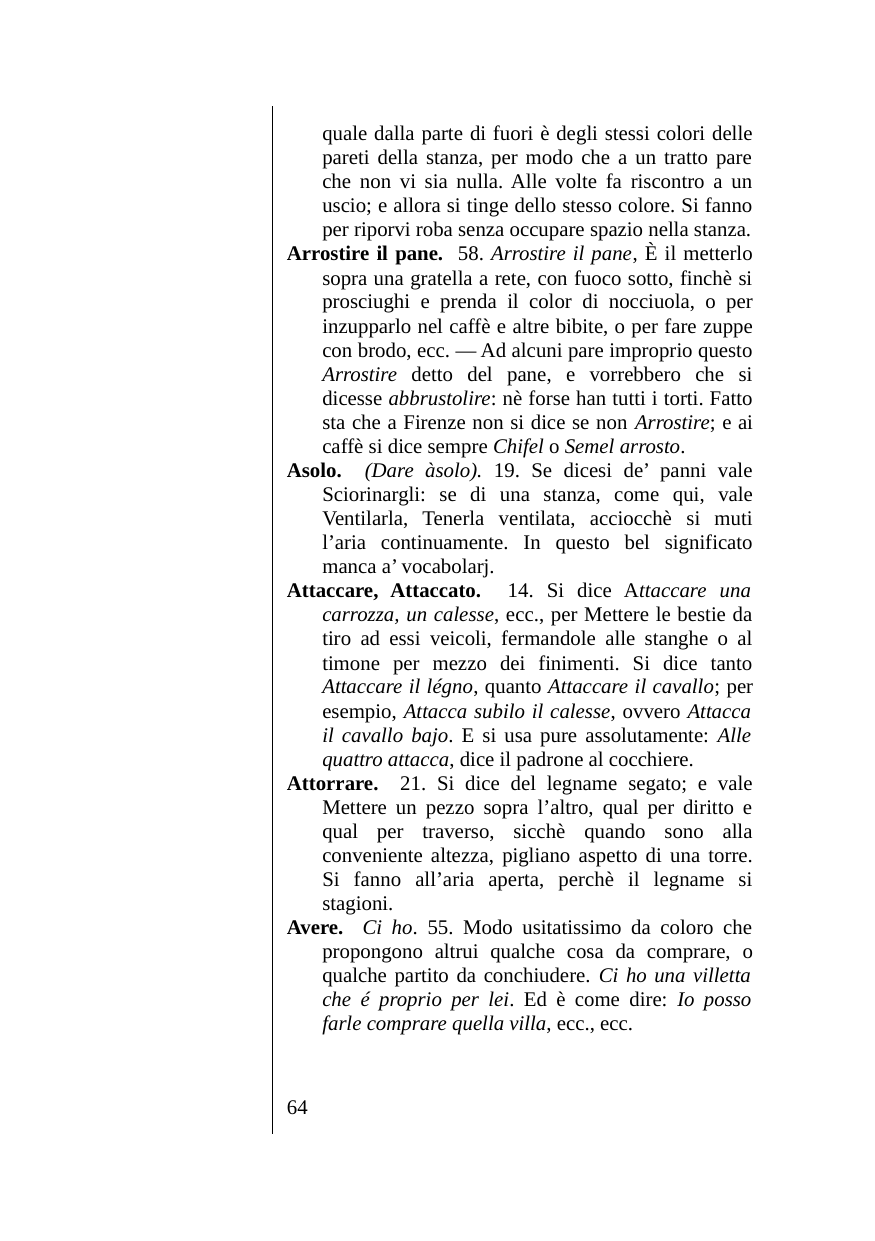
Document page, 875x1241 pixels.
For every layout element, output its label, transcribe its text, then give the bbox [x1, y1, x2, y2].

text Avere. Ci ho. 54. Modo usitatissimo da coloro che propongono altrui qualche cosa da comprare, o qualche partito da conchiudere. Ci ho una villetta che é proprio per lei. Ed è come dire: Io posso farle comprare quella villa, ecc., ecc. [287, 915, 753, 1035]
text quale dalla parte di fuori è degli stessi colori delle pareti della stanza, per modo che a un tratto pare che non vi sia nulla. Alle volte fa riscontro a un uscio; e allora si tinge dello stesso colore. Si fanno per riporvi roba senza occupare spazio nella stanza. [287, 121, 753, 241]
text Arrostire il pane. 57. Arrostire il pane, È il metterlo sopra una gratella a rete, con fuoco sotto, finchè si prosciughi e prenda il color di nocciuola, o per inzupparlo nel caffè e altre bibite, o per fare zuppe con brodo, ecc. — Ad alcuni pare improprio questo Arrostire detto del pane, e vorrebbero che si dicesse abbrustolire: nè forse han tutti i torti. Fatto sta che a Firenze non si dice se non Arrostire; e ai caffè si dice sempre Chifel o Semel arrosto. [287, 241, 753, 458]
text Attaccare, Attaccato. 14. Si dice Attaccare una carrozza, un calesse, ecc., per Mettere le bestie da tiro ad essi veicoli, fermandole alle stanghe o al timone per mezzo dei finimenti. Si dice tanto Attaccare il légno, quanto Attaccare il cavallo; per esempio, Attacca subilo il calesse, ovvero Attacca il cavallo bajo. E si usa pure assolutamente: Alle quattro attacca, dice il padrone al cocchiere. [287, 578, 753, 771]
text Attorrare. 21. Si dice del legname segato; e vale Mettere un pezzo sopra l’altro, qual per diritto e qual per traverso, sicchè quando sono alla conveniente altezza, pigliano aspetto di una torre. Si fanno all’aria aperta, perchè il legname si stagioni. [287, 771, 753, 915]
text Asolo. (Dare àsolo). 19. Se dicesi de’ panni vale Sciorinargli: se di una stanza, come qui, vale Ventilarla, Tenerla ventilata, acciocchè si muti l’aria continuamente. In questo bel significato manca a’ vocabolarj. [287, 458, 753, 578]
